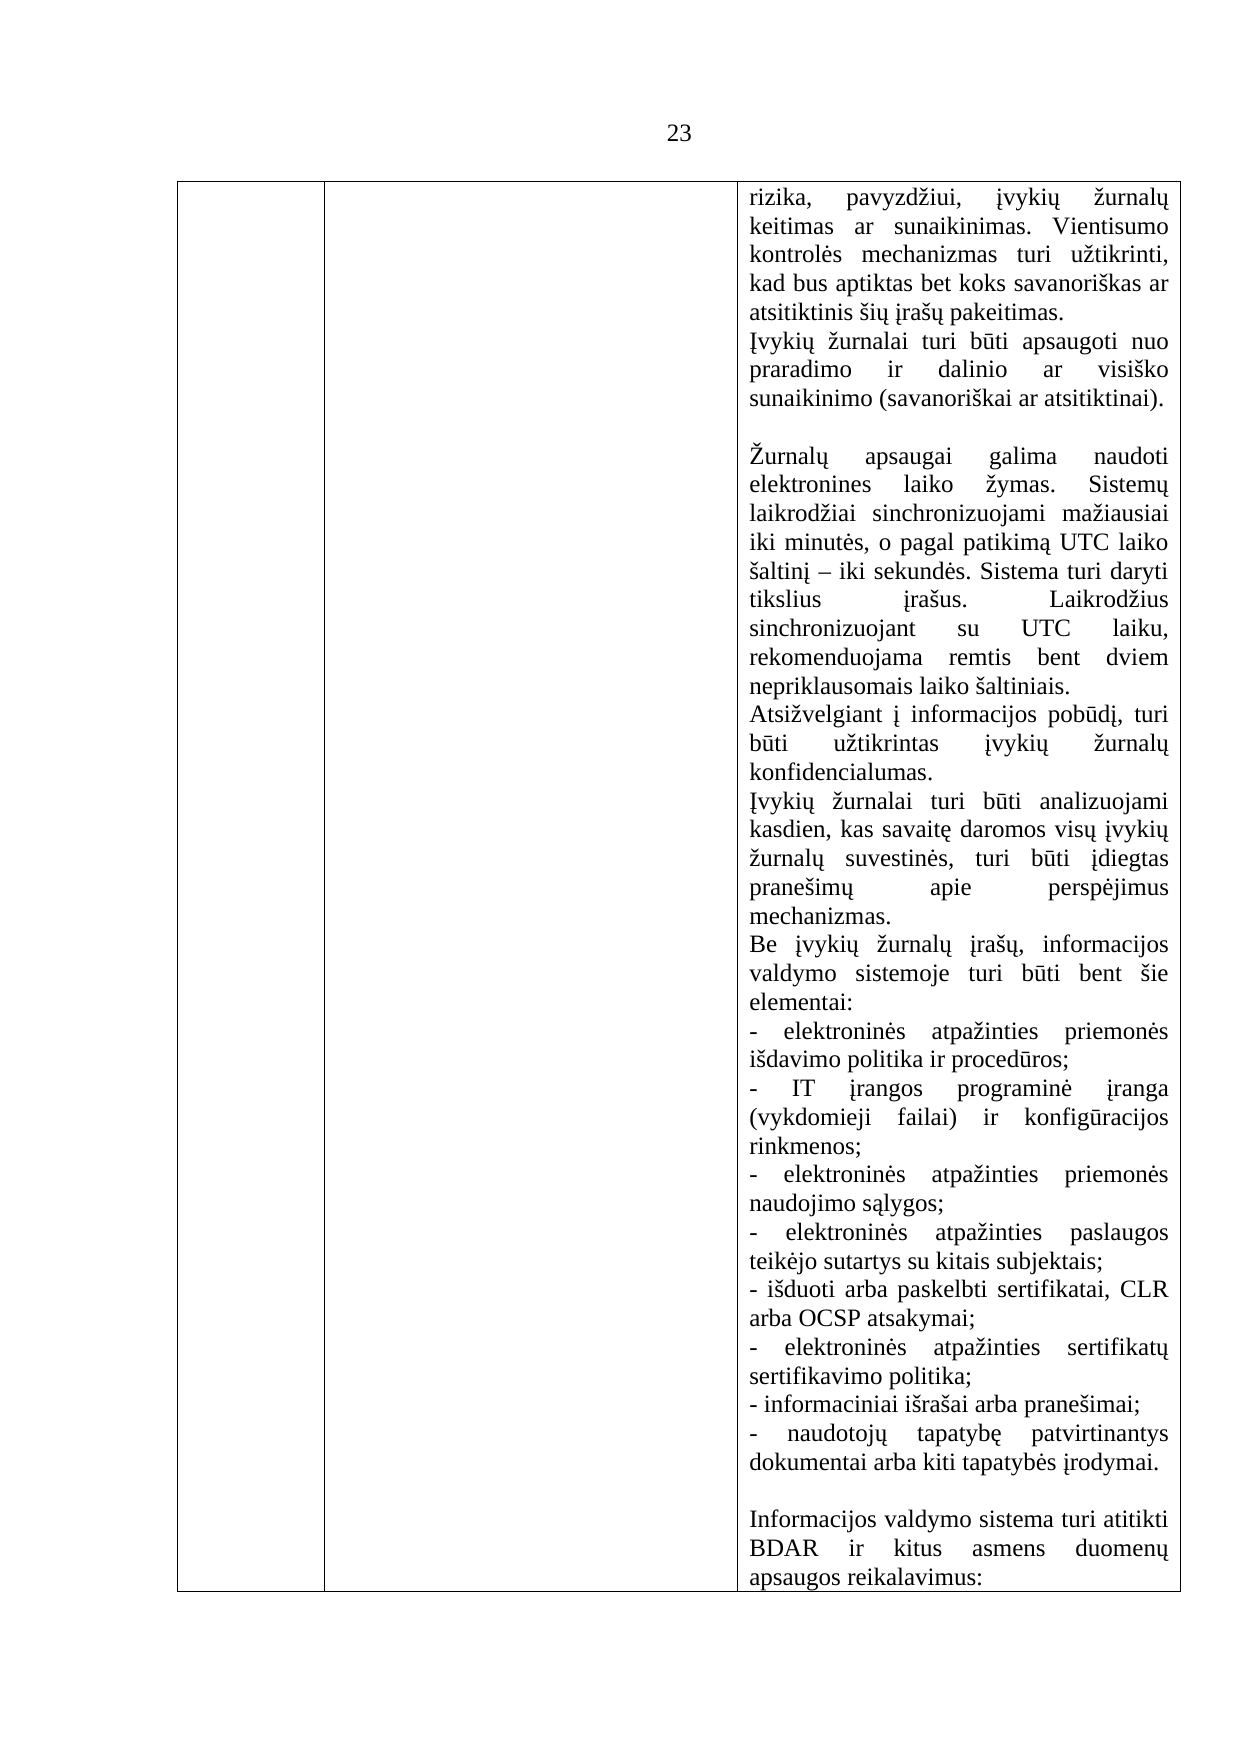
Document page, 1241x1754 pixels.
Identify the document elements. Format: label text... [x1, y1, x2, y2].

table_cell [325, 182, 737, 1591]
table_cell [178, 182, 324, 1591]
table_cell rizika, pavyzdžiui, įvykių žurnalų keitimas ar sunaikinimas. Vientisumo kontrolės mechanizmas turi užtikrinti, kad bus aptiktas bet koks savanoriškas ar atsitiktinis šių įrašų pakeitimas. Įvykių žurnalai turi būti apsaugoti nuo praradimo ir dalinio ar visiško sunaikinimo (savanoriškai ar atsitiktinai). Žurnalų apsaugai galima naudoti elektronines laiko žymas. Sistemų laikrodžiai sinchronizuojami mažiausiai iki minutės, o pagal patikimą UTC laiko šaltinį – iki sekundės. Sistema turi daryti tikslius įrašus. Laikrodžius sinchronizuojant su UTC laiku, rekomenduojama remtis bent dviem nepriklausomais laiko šaltiniais. Atsižvelgiant į informacijos pobūdį, turi būti užtikrintas įvykių žurnalų konfidencialumas. Įvykių žurnalai turi būti analizuojami kasdien, kas savaitę daromos visų įvykių žurnalų suvestinės, turi būti įdiegtas pranešimų apie perspėjimus mechanizmas. Be įvykių žurnalų įrašų, informacijos valdymo sistemoje turi būti bent šie elementai: - elektroninės atpažinties priemonės išdavimo politika ir procedūros; - IT įrangos programinė įranga (vykdomieji failai) ir konfigūracijos rinkmenos; - elektroninės atpažinties priemonės naudojimo sąlygos; - elektroninės atpažinties paslaugos teikėjo sutartys su kitais subjektais; - išduoti arba paskelbti sertifikatai, CLR arba OCSP atsakymai; - elektroninės atpažinties sertifikatų sertifikavimo politika; - informaciniai išrašai arba pranešimai; - naudotojų tapatybę patvirtinantys dokumentai arba kiti tapatybės įrodymai. Informacijos valdymo sistema turi atitikti BDAR ir kitus asmens duomenų apsaugos reikalavimus: [738, 182, 1180, 1591]
